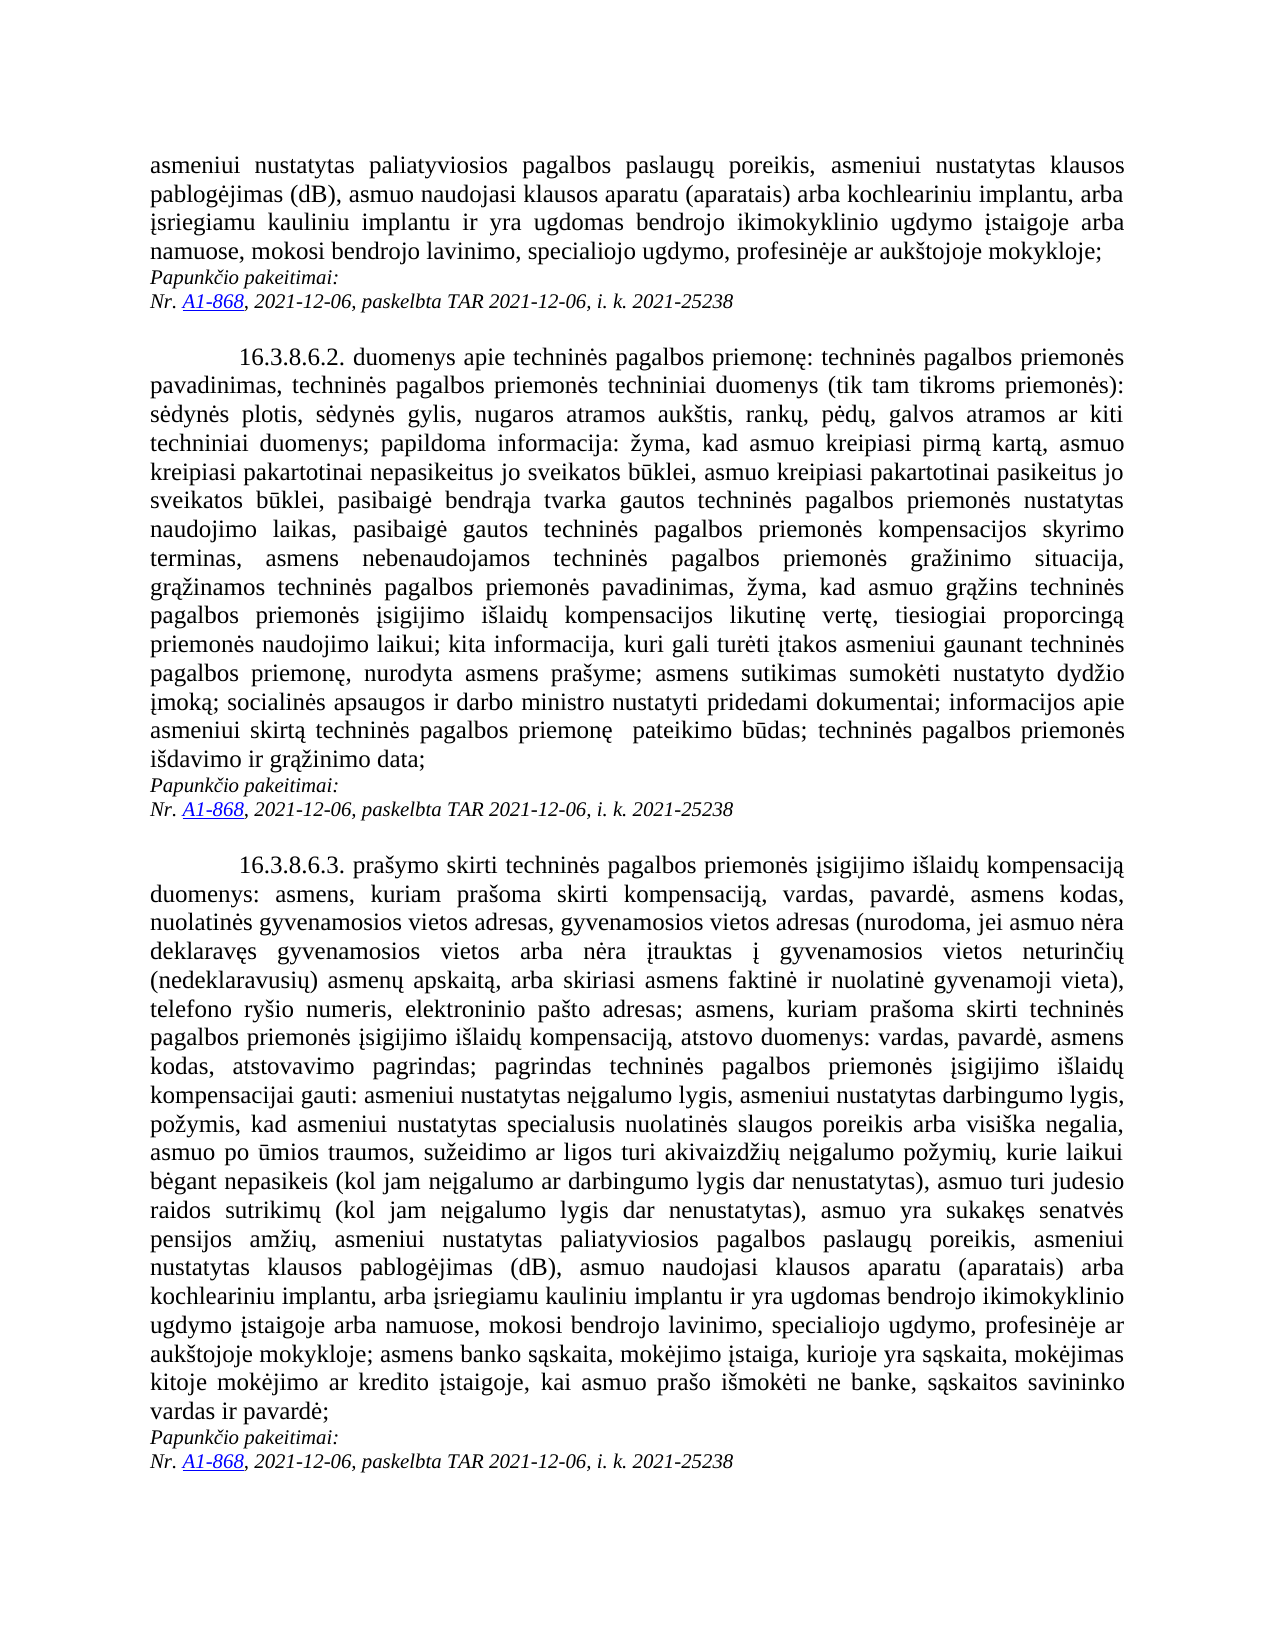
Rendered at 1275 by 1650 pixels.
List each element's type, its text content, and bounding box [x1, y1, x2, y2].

text Nr. A1-868, 2021-12-06, paskelbta TAR 2021-12-06, i. k. 2021-25238 [150, 289, 1125, 313]
text Nr. A1-868, 2021-12-06, paskelbta TAR 2021-12-06, i. k. 2021-25238 [150, 1449, 1125, 1473]
text 16.3.8.6.3. prašymo skirti techninės pagalbos priemonės įsigijimo išlaidų kompensaciją duomenys: asmens, kuriam prašoma skirti kompensaciją, vardas, pavardė, asmens kodas, nuolatinės gyvenamosios vietos adresas, gyvenamosios vietos adresas (nurodoma, jei asmuo nėra deklaravęs gyvenamosios vietos arba nėra įtrauktas į gyvenamosios vietos neturinčių (nedeklaravusių) asmenų apskaitą, arba skiriasi asmens faktinė ir nuolatinė gyvenamoji vieta), telefono ryšio numeris, elektroninio pašto adresas; asmens, kuriam prašoma skirti techninės pagalbos priemonės įsigijimo išlaidų kompensaciją, atstovo duomenys: vardas, pavardė, asmens kodas, atstovavimo pagrindas; pagrindas techninės pagalbos priemonės įsigijimo išlaidų kompensacijai gauti: asmeniui nustatytas neįgalumo lygis, asmeniui nustatytas darbingumo lygis, požymis, kad asmeniui nustatytas specialusis nuolatinės slaugos poreikis arba visiška negalia, asmuo po ūmios traumos, sužeidimo ar ligos turi akivaizdžių neįgalumo požymių, kurie laikui bėgant nepasikeis (kol jam neįgalumo ar darbingumo lygis dar nenustatytas), asmuo turi judesio raidos sutrikimų (kol jam neįgalumo lygis dar nenustatytas), asmuo yra sukakęs senatvės pensijos amžių, asmeniui nustatytas paliatyviosios pagalbos paslaugų poreikis, asmeniui nustatytas klausos pablogėjimas (dB), asmuo naudojasi klausos aparatu (aparatais) arba kochleariniu implantu, arba įsriegiamu kauliniu implantu ir yra ugdomas bendrojo ikimokyklinio ugdymo įstaigoje arba namuose, mokosi bendrojo lavinimo, specialiojo ugdymo, profesinėje ar aukštojoje mokykloje; asmens banko sąskaita, mokėjimo įstaiga, kurioje yra sąskaita, mokėjimas kitoje mokėjimo ar kredito įstaigoje, kai asmuo prašo išmokėti ne banke, sąskaitos savininko vardas ir pavardė; [150, 850, 1125, 1425]
text Papunkčio pakeitimai: [150, 1425, 1125, 1449]
text 16.3.8.6.2. duomenys apie techninės pagalbos priemonę: techninės pagalbos priemonės pavadinimas, techninės pagalbos priemonės techniniai duomenys (tik tam tikroms priemonės): sėdynės plotis, sėdynės gylis, nugaros atramos aukštis, rankų, pėdų, galvos atramos ar kiti techniniai duomenys; papildoma informacija: žyma, kad asmuo kreipiasi pirmą kartą, asmuo kreipiasi pakartotinai nepasikeitus jo sveikatos būklei, asmuo kreipiasi pakartotinai pasikeitus jo sveikatos būklei, pasibaigė bendrąja tvarka gautos techninės pagalbos priemonės nustatytas naudojimo laikas, pasibaigė gautos techninės pagalbos priemonės kompensacijos skyrimo terminas, asmens nebenaudojamos techninės pagalbos priemonės gražinimo situacija, grąžinamos techninės pagalbos priemonės pavadinimas, žyma, kad asmuo grąžins techninės pagalbos priemonės įsigijimo išlaidų kompensacijos likutinę vertę, tiesiogiai proporcingą priemonės naudojimo laikui; kita informacija, kuri gali turėti įtakos asmeniui gaunant techninės pagalbos priemonę, nurodyta asmens prašyme; asmens sutikimas sumokėti nustatyto dydžio įmoką; socialinės apsaugos ir darbo ministro nustatyti pridedami dokumentai; informacijos apie asmeniui skirtą techninės pagalbos priemonę pateikimo būdas; techninės pagalbos priemonės išdavimo ir grąžinimo data; [150, 342, 1125, 773]
text Nr. A1-868, 2021-12-06, paskelbta TAR 2021-12-06, i. k. 2021-25238 [150, 797, 1125, 821]
text Papunkčio pakeitimai: [150, 773, 1125, 797]
text asmeniui nustatytas paliatyviosios pagalbos paslaugų poreikis, asmeniui nustatytas klausos pablogėjimas (dB), asmuo naudojasi klausos aparatu (aparatais) arba kochleariniu implantu, arba įsriegiamu kauliniu implantu ir yra ugdomas bendrojo ikimokyklinio ugdymo įstaigoje arba namuose, mokosi bendrojo lavinimo, specialiojo ugdymo, profesinėje ar aukštojoje mokykloje; [150, 150, 1125, 265]
text Papunkčio pakeitimai: [150, 265, 1125, 289]
